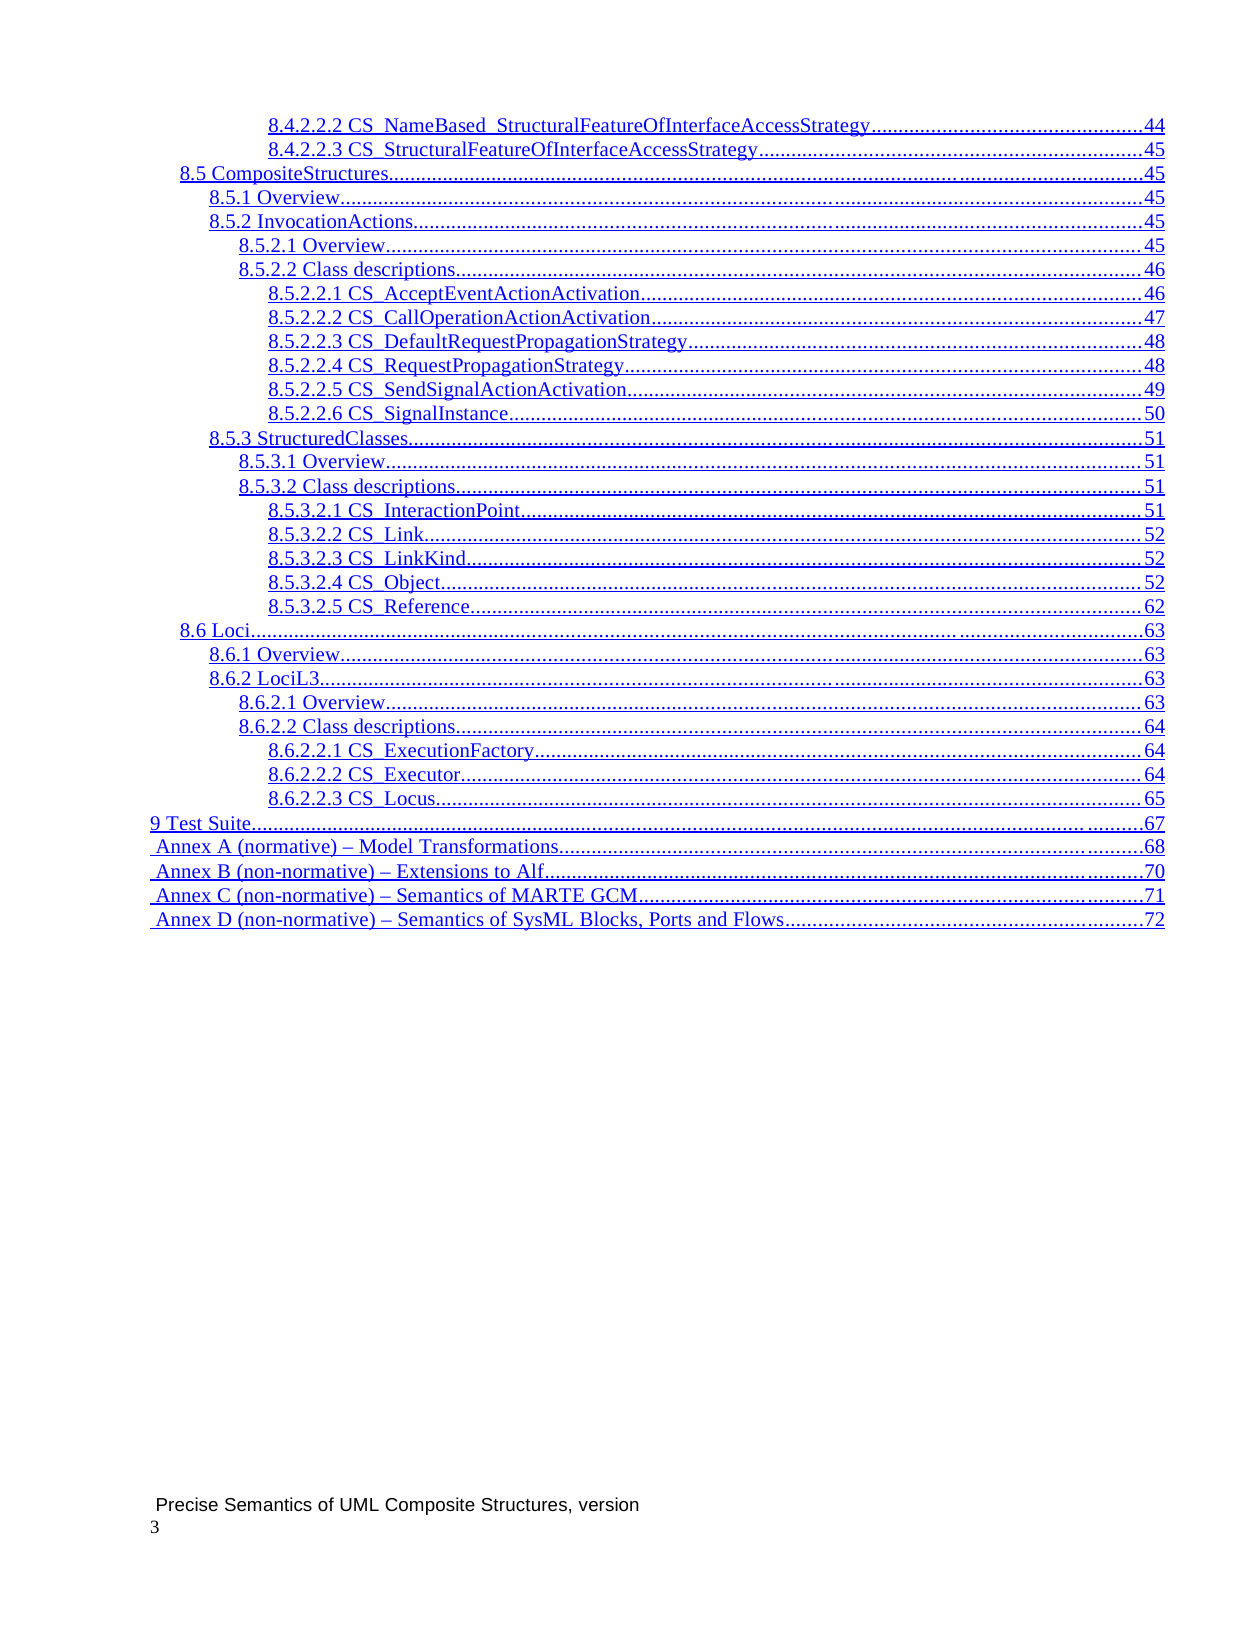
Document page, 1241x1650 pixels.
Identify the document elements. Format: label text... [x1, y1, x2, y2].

text 8.6.2 LociL3 63 [209, 666, 1165, 687]
text 8.5.3.2 Class descriptions 51 [238, 473, 1165, 494]
text 8.4.2.2.3 CS_StructuralFeatureOfInterfaceAccessStrategy 45 [268, 137, 1165, 158]
text 8.6.2.2.1 CS_ExecutionFactory 64 [268, 738, 1165, 759]
text 8.5.2 InvocationActions 45 [209, 209, 1165, 230]
text 8.5.2.2.4 CS_RequestPropagationStrategy 48 [268, 353, 1165, 374]
text 8.5.1 Overview 45 [209, 185, 1165, 206]
text 8.5.2.2.3 CS_DefaultRequestPropagationStrategy 48 [268, 329, 1165, 350]
text Annex B (non-normative) – Extensions to Alf 70 [150, 858, 1165, 879]
text 8.4.2.2.2 CS_NameBased_StructuralFeatureOfInterfaceAccessStrategy 44 [268, 112, 1165, 133]
text 8.5.3 StructuredClasses 51 [209, 425, 1165, 446]
text 8.5 CompositeStructures 45 [179, 161, 1165, 181]
text 8.5.3.2.4 CS_Object 52 [268, 570, 1165, 591]
text 8.6.2.1 Overview 63 [238, 690, 1165, 711]
text 8.5.2.2.1 CS_AcceptEventActionActivation 46 [268, 281, 1165, 302]
text 8.5.3.2.2 CS_Link 52 [268, 522, 1165, 543]
text 8.6 Loci 63 [179, 618, 1165, 639]
text 8.5.2.2.6 CS_SignalInstance 50 [268, 401, 1165, 422]
text 8.5.2.2 Class descriptions 46 [238, 257, 1165, 278]
text 8.5.3.2.5 CS_Reference 62 [268, 594, 1165, 615]
text 9 Test Suite 67 [150, 810, 1165, 831]
text Annex D (non-normative) – Semantics of SysML Blocks, Ports and Flows 72 [150, 907, 1165, 928]
text 8.5.2.1 Overview 45 [238, 233, 1165, 254]
text Annex C (non-normative) – Semantics of MARTE GCM 71 [150, 882, 1165, 903]
text 8.6.2.2.2 CS_Executor 64 [268, 762, 1165, 783]
text 8.6.2.2 Class descriptions 64 [238, 714, 1165, 735]
text 8.6.1 Overview 63 [209, 642, 1165, 663]
text 8.6.2.2.3 CS_Locus 65 [268, 786, 1165, 807]
text 8.5.3.1 Overview 51 [238, 449, 1165, 470]
text 8.5.3.2.1 CS_InteractionPoint 51 [268, 497, 1165, 518]
text 8.5.2.2.2 CS_CallOperationActionActivation 47 [268, 305, 1165, 326]
text 8.5.2.2.5 CS_SendSignalActionActivation 49 [268, 377, 1165, 398]
text 8.5.3.2.3 CS_LinkKind 52 [268, 546, 1165, 566]
text Annex A (normative) – Model Transformations 68 [150, 834, 1165, 855]
